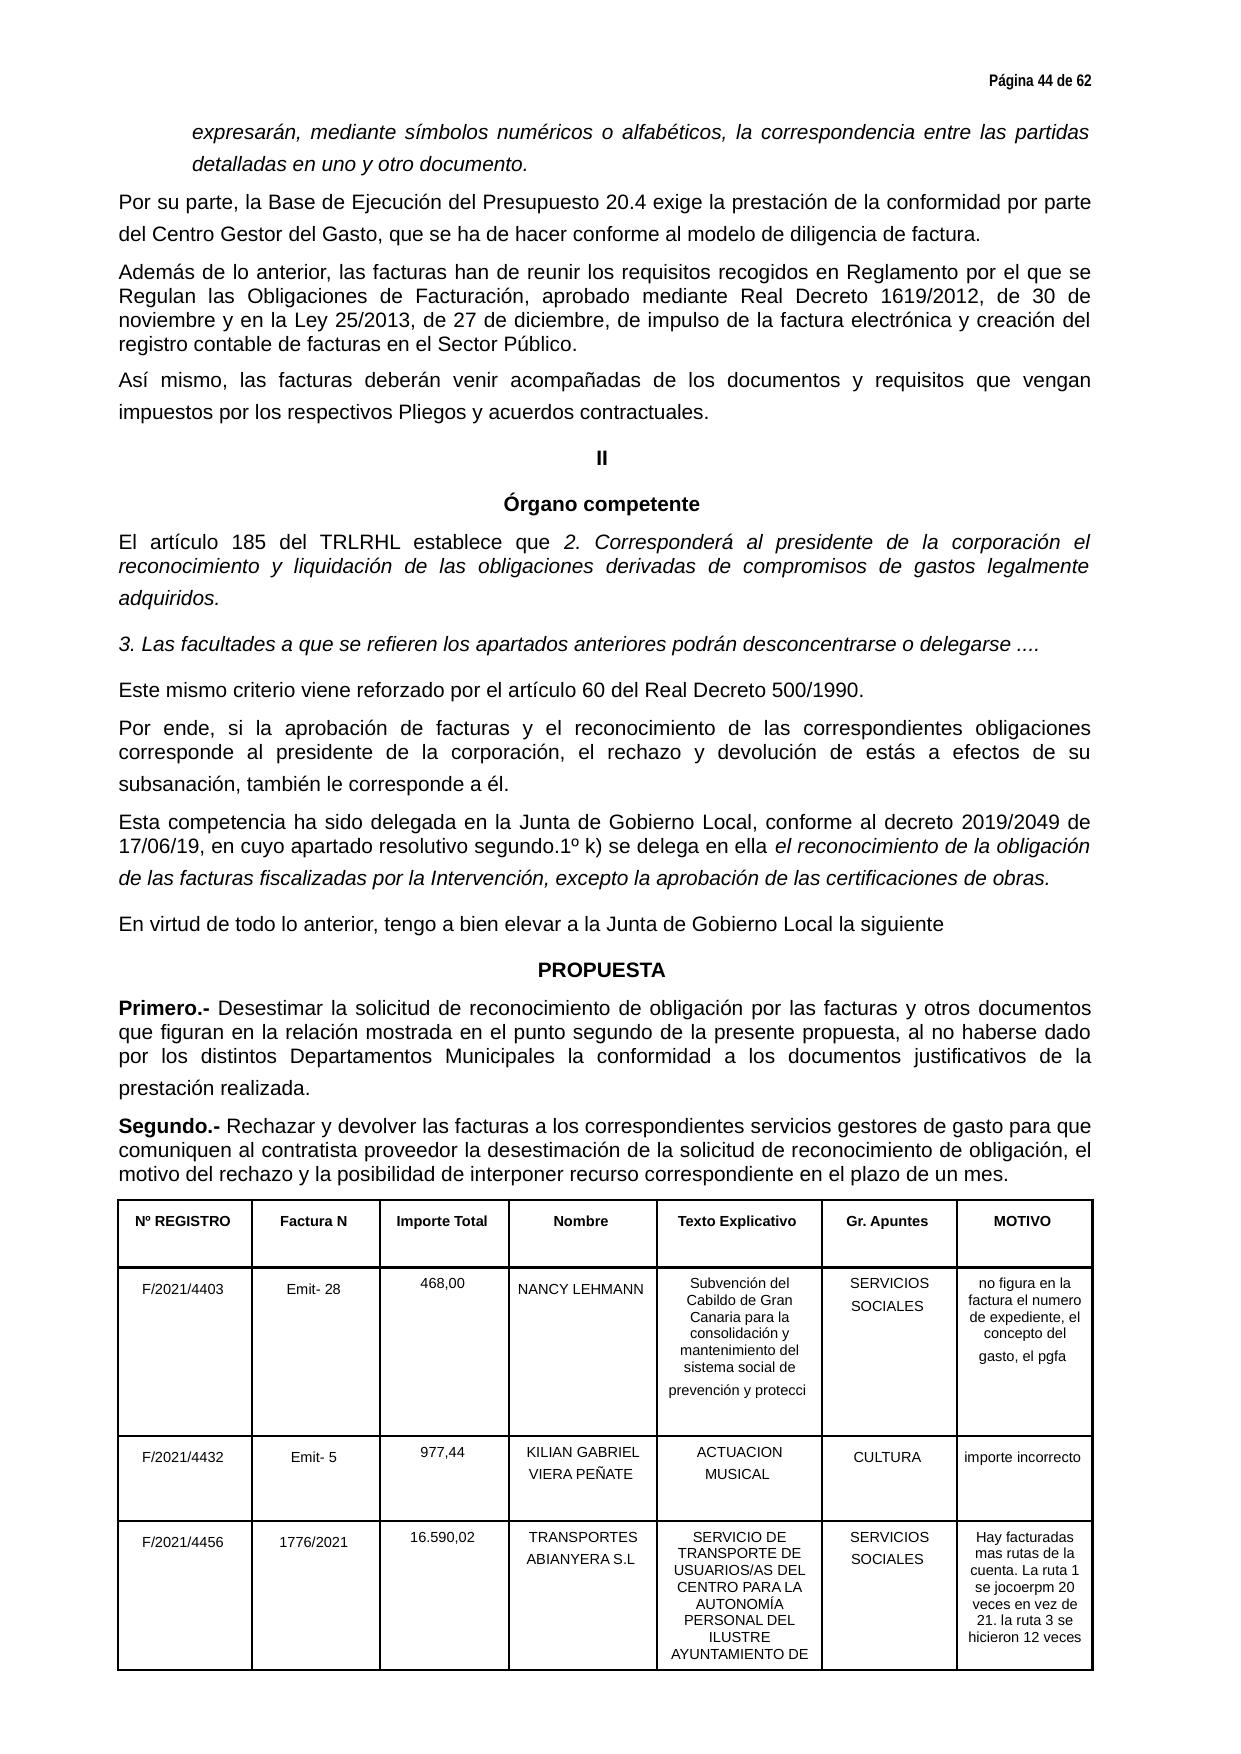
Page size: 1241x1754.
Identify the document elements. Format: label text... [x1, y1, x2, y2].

table_cell CULTURA [823, 1437, 956, 1520]
table_header Nombre [510, 1201, 656, 1266]
text Además de lo anterior, las facturas han de reunir los requisitos recogidos en Reglamento por el que se Regulan las Obligaciones de Facturación, aprobado mediante Real Decreto 1619/2012, de 30 de noviembre y en la Ley 25/2013, de 27 de diciembre, de impulso de la factura electrónica y creación del registro contable de facturas en el Sector Público. [118, 260, 1092, 356]
text 3. Las facultades a que se refieren los apartados anteriores podrán desconcentrarse o delegarse .... [118, 624, 1092, 658]
text Esta competencia ha sido delegada en la Junta de Gobierno Local, conforme al decreto 2019/2049 de 17/06/19, en cuyo apartado resolutivo segundo.1º k) se delega en ella el reconocimiento de la obligación de las facturas fiscalizadas por la Intervención, excepto la aprobación de las certificaciones de obras. [118, 810, 1092, 892]
text En virtud de todo lo anterior, tengo a bien elevar a la Junta de Gobierno Local la siguiente [118, 904, 1092, 938]
table_header MOTIVO [958, 1201, 1091, 1266]
table_cell no figura en la factura el numero de expediente, el concepto del gasto, el pgfa [958, 1269, 1091, 1435]
text Órgano competente [118, 484, 1092, 518]
table_cell F/2021/4456 [119, 1522, 251, 1669]
table_cell 468,00 [381, 1269, 508, 1435]
table_header Importe Total [381, 1201, 508, 1266]
table_cell SERVICIOS SOCIALES [823, 1522, 956, 1669]
table_cell ACTUACION MUSICAL [658, 1437, 821, 1520]
table_cell NANCY LEHMANN [510, 1269, 656, 1435]
table_cell Emit- 28 [253, 1269, 379, 1435]
table_cell F/2021/4432 [119, 1437, 251, 1520]
text Este mismo criterio viene reforzado por el artículo 60 del Real Decreto 500/1990. [118, 670, 1092, 704]
text PROPUESTA [118, 950, 1092, 984]
table_header Gr. Apuntes [823, 1201, 956, 1266]
table_header Texto Explicativo [658, 1201, 821, 1266]
table_cell importe incorrecto [958, 1437, 1091, 1520]
table_header Factura N [253, 1201, 379, 1266]
text Por su parte, la Base de Ejecución del Presupuesto 20.4 exige la prestación de la conformidad por parte del Centro Gestor del Gasto, que se ha de hacer conforme al modelo de diligencia de factura. [118, 190, 1092, 247]
table_cell Hay facturadas mas rutas de la cuenta. La ruta 1 se jocoerpm 20 veces en vez de 21. la ruta 3 se hicieron 12 veces [958, 1522, 1091, 1669]
table_header Nº REGISTRO [119, 1201, 251, 1266]
table_cell SERVICIO DE TRANSPORTE DE USUARIOS/AS DEL CENTRO PARA LA AUTONOMÍA PERSONAL DEL ILUSTRE AYUNTAMIENTO DE [658, 1522, 821, 1669]
text Segundo.- Rechazar y devolver las facturas a los correspondientes servicios gestores de gasto para que comuniquen al contratista proveedor la desestimación de la solicitud de reconocimiento de obligación, el motivo del rechazo y la posibilidad de interponer recurso correspondiente en el plazo de un mes. [118, 1114, 1092, 1186]
table_cell KILIAN GABRIEL VIERA PEÑATE [510, 1437, 656, 1520]
table_cell 16.590,02 [381, 1522, 508, 1669]
table_cell F/2021/4403 [119, 1269, 251, 1435]
table_cell TRANSPORTES ABIANYERA S.L [510, 1522, 656, 1669]
text El artículo 185 del TRLRHL establece que 2. Corresponderá al presidente de la corporación el reconocimiento y liquidación de las obligaciones derivadas de compromisos de gastos legalmente adquiridos. [118, 530, 1092, 612]
table_cell 977,44 [381, 1437, 508, 1520]
table_cell Emit- 5 [253, 1437, 379, 1520]
list expresarán, mediante símbolos numéricos o alfabéticos, la correspondencia entre las partidas detalladas en uno y otro documento. [162, 120, 1092, 177]
text II [118, 438, 1092, 472]
text Por ende, si la aprobación de facturas y el reconocimiento de las correspondientes obligaciones corresponde al presidente de la corporación, el rechazo y devolución de estás a efectos de su subsanación, también le corresponde a él. [118, 716, 1092, 798]
table_cell 1776/2021 [253, 1522, 379, 1669]
table_cell Subvención del Cabildo de Gran Canaria para la consolidación y mantenimiento del sistema social de prevención y protecci [658, 1269, 821, 1435]
table_cell SERVICIOS SOCIALES [823, 1269, 956, 1435]
text Así mismo, las facturas deberán venir acompañadas de los documentos y requisitos que vengan impuestos por los respectivos Pliegos y acuerdos contractuales. [118, 368, 1092, 426]
text Primero.- Desestimar la solicitud de reconocimiento de obligación por las facturas y otros documentos que figuran en la relación mostrada en el punto segundo de la presente propuesta, al no haberse dado por los distintos Departamentos Municipales la conformidad a los documentos justificativos de la prestación realizada. [118, 996, 1092, 1102]
